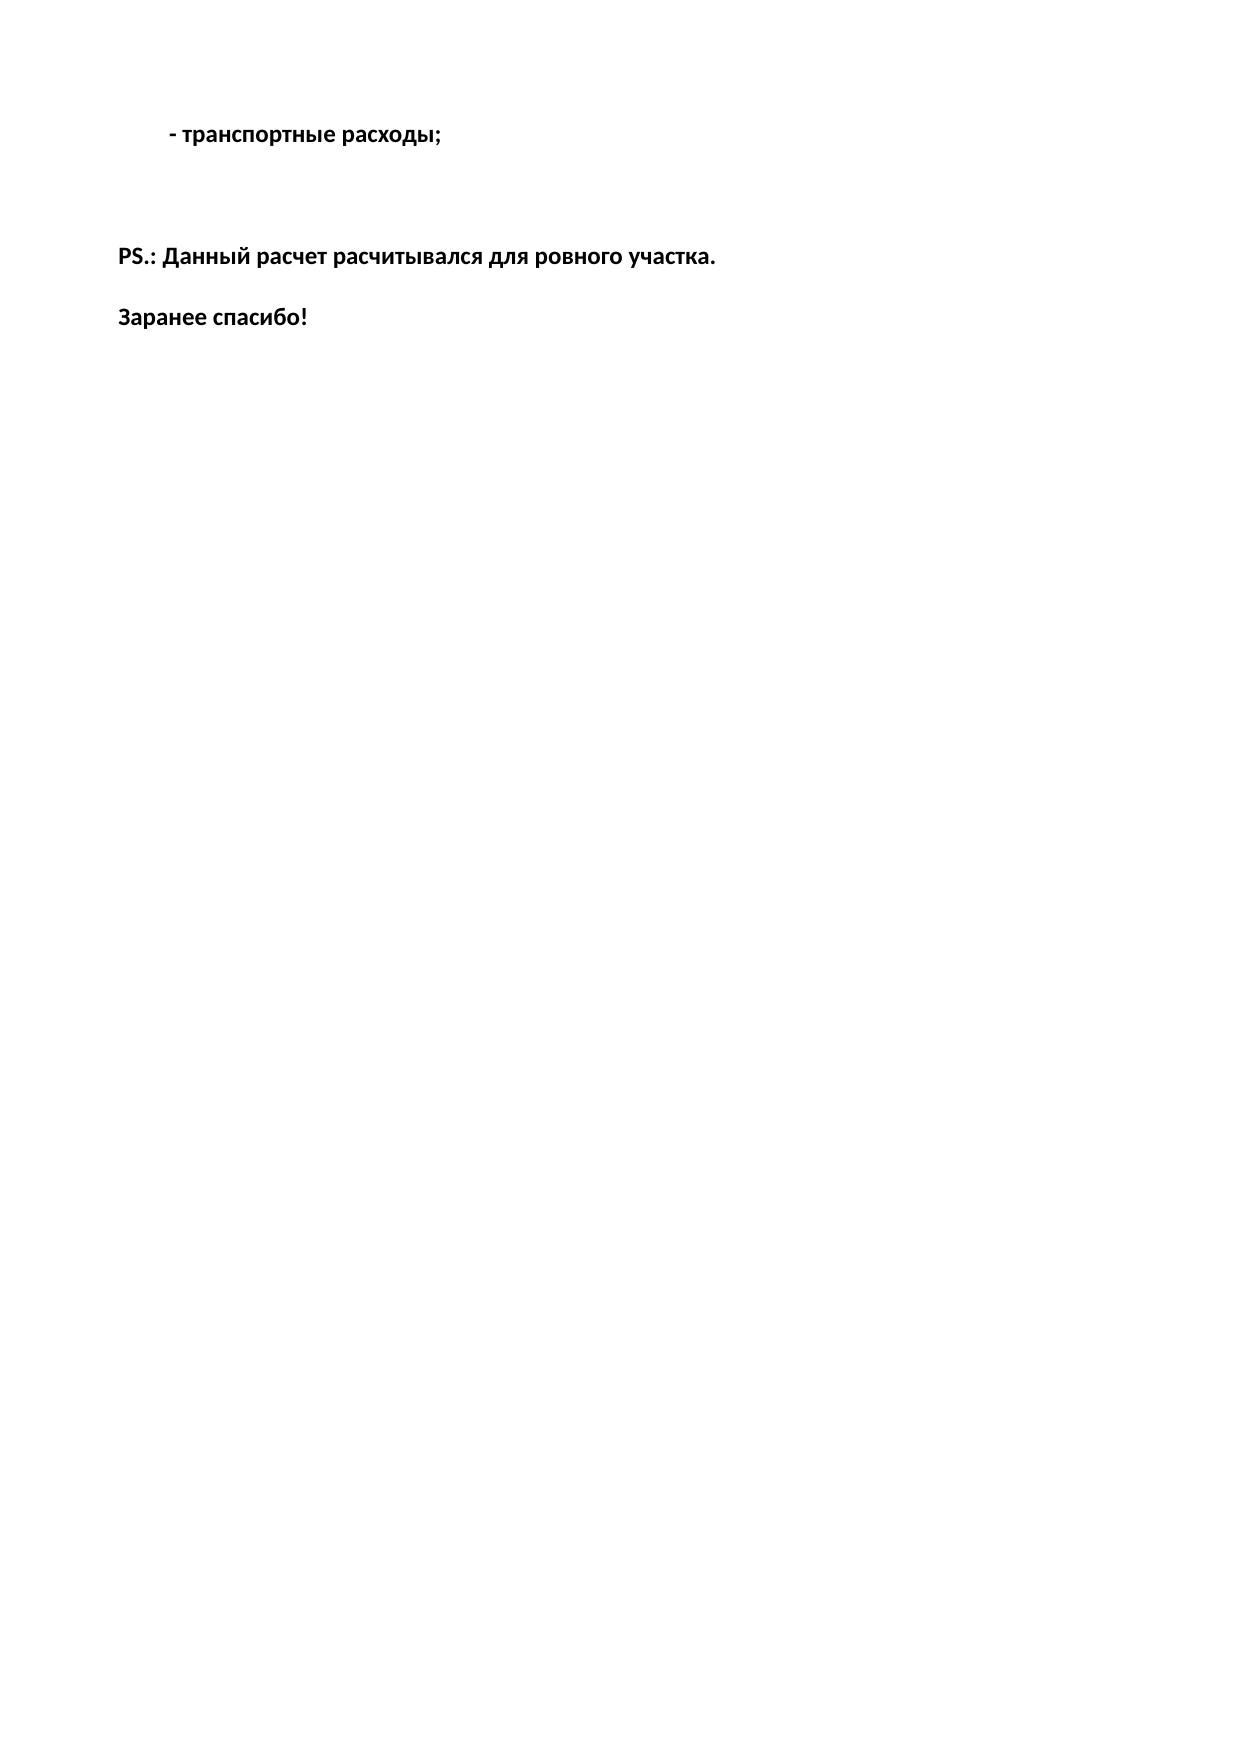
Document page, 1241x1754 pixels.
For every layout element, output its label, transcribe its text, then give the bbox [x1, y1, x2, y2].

text Заранее спасибо! [118, 301, 1122, 332]
text - транспортные расходы; [118, 118, 1122, 149]
text PS.: Данный расчет расчитывался для ровного участка. [118, 240, 1122, 271]
